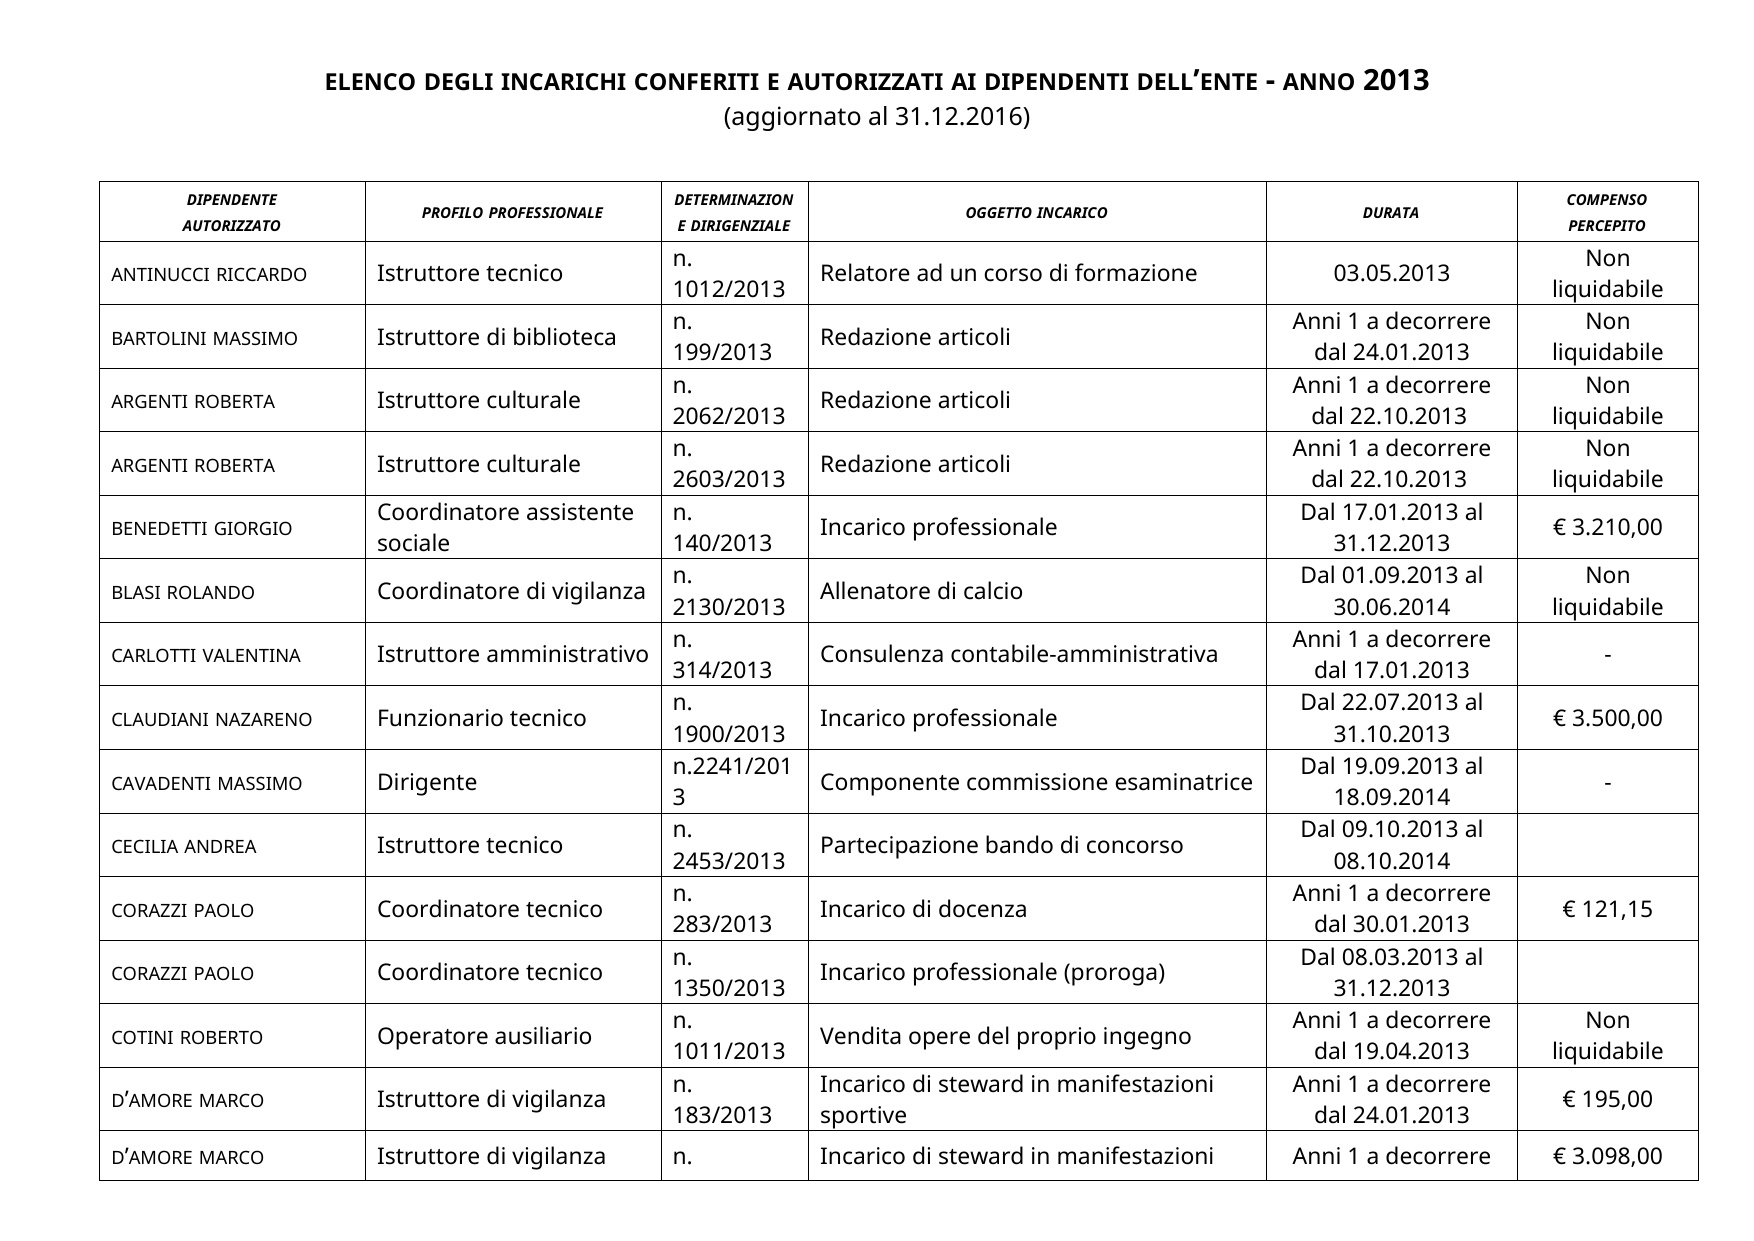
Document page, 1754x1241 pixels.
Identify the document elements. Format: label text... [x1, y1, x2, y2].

table_cell n. 2603/2013 [662, 432, 808, 495]
table_cell Istruttore di vigilanza [366, 1131, 661, 1180]
table_cell cavadenti massimo [100, 750, 365, 812]
table_cell cecilia andrea [100, 814, 365, 876]
table_cell Coordinatore tecnico [366, 941, 661, 1003]
table_cell Dirigente [366, 750, 661, 812]
table_cell [1518, 941, 1698, 1003]
table_cell blasi rolando [100, 559, 365, 622]
table_cell Incarico di docenza [809, 877, 1266, 939]
table_cell Istruttore culturale [366, 432, 661, 495]
table_cell Non liquidabile [1518, 432, 1698, 495]
table_cell n. 2453/2013 [662, 814, 808, 876]
table_cell Non liquidabile [1518, 369, 1698, 431]
table_cell Partecipazione bando di concorso [809, 814, 1266, 876]
table_cell Istruttore tecnico [366, 242, 661, 304]
table_cell carlotti valentina [100, 623, 365, 685]
table_cell Allenatore di calcio [809, 559, 1266, 622]
table_cell € 3.098,00 [1518, 1131, 1698, 1180]
table_cell Redazione articoli [809, 369, 1266, 431]
table_cell n. [662, 1131, 808, 1180]
table_cell Non liquidabile [1518, 1004, 1698, 1067]
table_cell Redazione articoli [809, 305, 1266, 368]
table_cell € 3.210,00 [1518, 496, 1698, 558]
table_cell Anni 1 a decorrere dal 22.10.2013 [1267, 369, 1517, 431]
table_cell 03.05.2013 [1267, 242, 1517, 304]
table_header oggetto incarico [809, 182, 1266, 241]
table_cell Anni 1 a decorrere dal 17.01.2013 [1267, 623, 1517, 685]
table_cell n. 140/2013 [662, 496, 808, 558]
table_header compenso percepito [1518, 182, 1698, 241]
text (aggiornato al 31.12.2016) [118, 99, 1636, 133]
table_cell Anni 1 a decorrere dal 30.01.2013 [1267, 877, 1517, 939]
table_cell € 195,00 [1518, 1068, 1698, 1130]
table_cell Anni 1 a decorrere [1267, 1131, 1517, 1180]
table_header profilo professionale [366, 182, 661, 241]
table_cell Anni 1 a decorrere dal 19.04.2013 [1267, 1004, 1517, 1067]
table_cell argenti roberta [100, 432, 365, 495]
table_cell Non liquidabile [1518, 559, 1698, 622]
table_cell Incarico di steward in manifestazioni sportive [809, 1068, 1266, 1130]
table_cell Coordinatore tecnico [366, 877, 661, 939]
table_cell Relatore ad un corso di formazione [809, 242, 1266, 304]
table_cell € 121,15 [1518, 877, 1698, 939]
table_cell n. 2130/2013 [662, 559, 808, 622]
table_cell Vendita opere del proprio ingegno [809, 1004, 1266, 1067]
table_cell Istruttore di biblioteca [366, 305, 661, 368]
table_cell n. 1350/2013 [662, 941, 808, 1003]
table_cell Incarico di steward in manifestazioni [809, 1131, 1266, 1180]
table_cell n. 2062/2013 [662, 369, 808, 431]
table_header determinazione dirigenziale [662, 182, 808, 241]
table_cell Dal 17.01.2013 al 31.12.2013 [1267, 496, 1517, 558]
table_cell Dal 22.07.2013 al 31.10.2013 [1267, 686, 1517, 749]
table_cell Istruttore amministrativo [366, 623, 661, 685]
table_cell Incarico professionale (proroga) [809, 941, 1266, 1003]
table_cell n. 199/2013 [662, 305, 808, 368]
table_cell antinucci riccardo [100, 242, 365, 304]
table_cell Dal 08.03.2013 al 31.12.2013 [1267, 941, 1517, 1003]
table_cell Operatore ausiliario [366, 1004, 661, 1067]
table_cell n. 283/2013 [662, 877, 808, 939]
table_cell n. 1011/2013 [662, 1004, 808, 1067]
table_cell Redazione articoli [809, 432, 1266, 495]
table_cell Dal 01.09.2013 al 30.06.2014 [1267, 559, 1517, 622]
table_cell Incarico professionale [809, 496, 1266, 558]
table_cell - [1518, 623, 1698, 685]
table_header dipendente autorizzato [100, 182, 365, 241]
table_header durata [1267, 182, 1517, 241]
table_cell Dal 19.09.2013 al 18.09.2014 [1267, 750, 1517, 812]
table_cell Istruttore culturale [366, 369, 661, 431]
table_cell d’amore marco [100, 1068, 365, 1130]
table_cell n. 183/2013 [662, 1068, 808, 1130]
table_cell € 3.500,00 [1518, 686, 1698, 749]
table_cell d’amore marco [100, 1131, 365, 1180]
table_cell Incarico professionale [809, 686, 1266, 749]
table_cell Non liquidabile [1518, 242, 1698, 304]
table_cell Non liquidabile [1518, 305, 1698, 368]
table_cell n. 1900/2013 [662, 686, 808, 749]
table_cell Anni 1 a decorrere dal 24.01.2013 [1267, 1068, 1517, 1130]
table_cell Anni 1 a decorrere dal 24.01.2013 [1267, 305, 1517, 368]
table_cell [1518, 814, 1698, 876]
table_cell benedetti giorgio [100, 496, 365, 558]
table_cell Anni 1 a decorrere dal 22.10.2013 [1267, 432, 1517, 495]
table_cell bartolini massimo [100, 305, 365, 368]
table_cell n. 314/2013 [662, 623, 808, 685]
text elenco degli incarichi conferiti e autorizzati ai dipendenti dell’ente - anno 2013 [118, 59, 1636, 99]
table_cell Componente commissione esaminatrice [809, 750, 1266, 812]
table_cell argenti roberta [100, 369, 365, 431]
table_cell corazzi paolo [100, 941, 365, 1003]
table_cell corazzi paolo [100, 877, 365, 939]
table_cell cotini roberto [100, 1004, 365, 1067]
table_cell Dal 09.10.2013 al 08.10.2014 [1267, 814, 1517, 876]
table_cell n. 1012/2013 [662, 242, 808, 304]
table_cell n.2241/2013 [662, 750, 808, 812]
table_cell Coordinatore assistente sociale [366, 496, 661, 558]
table_cell Funzionario tecnico [366, 686, 661, 749]
table_cell Istruttore di vigilanza [366, 1068, 661, 1130]
table_cell Coordinatore di vigilanza [366, 559, 661, 622]
table_cell Consulenza contabile-amministrativa [809, 623, 1266, 685]
table_cell - [1518, 750, 1698, 812]
table_cell Istruttore tecnico [366, 814, 661, 876]
table_cell claudiani nazareno [100, 686, 365, 749]
